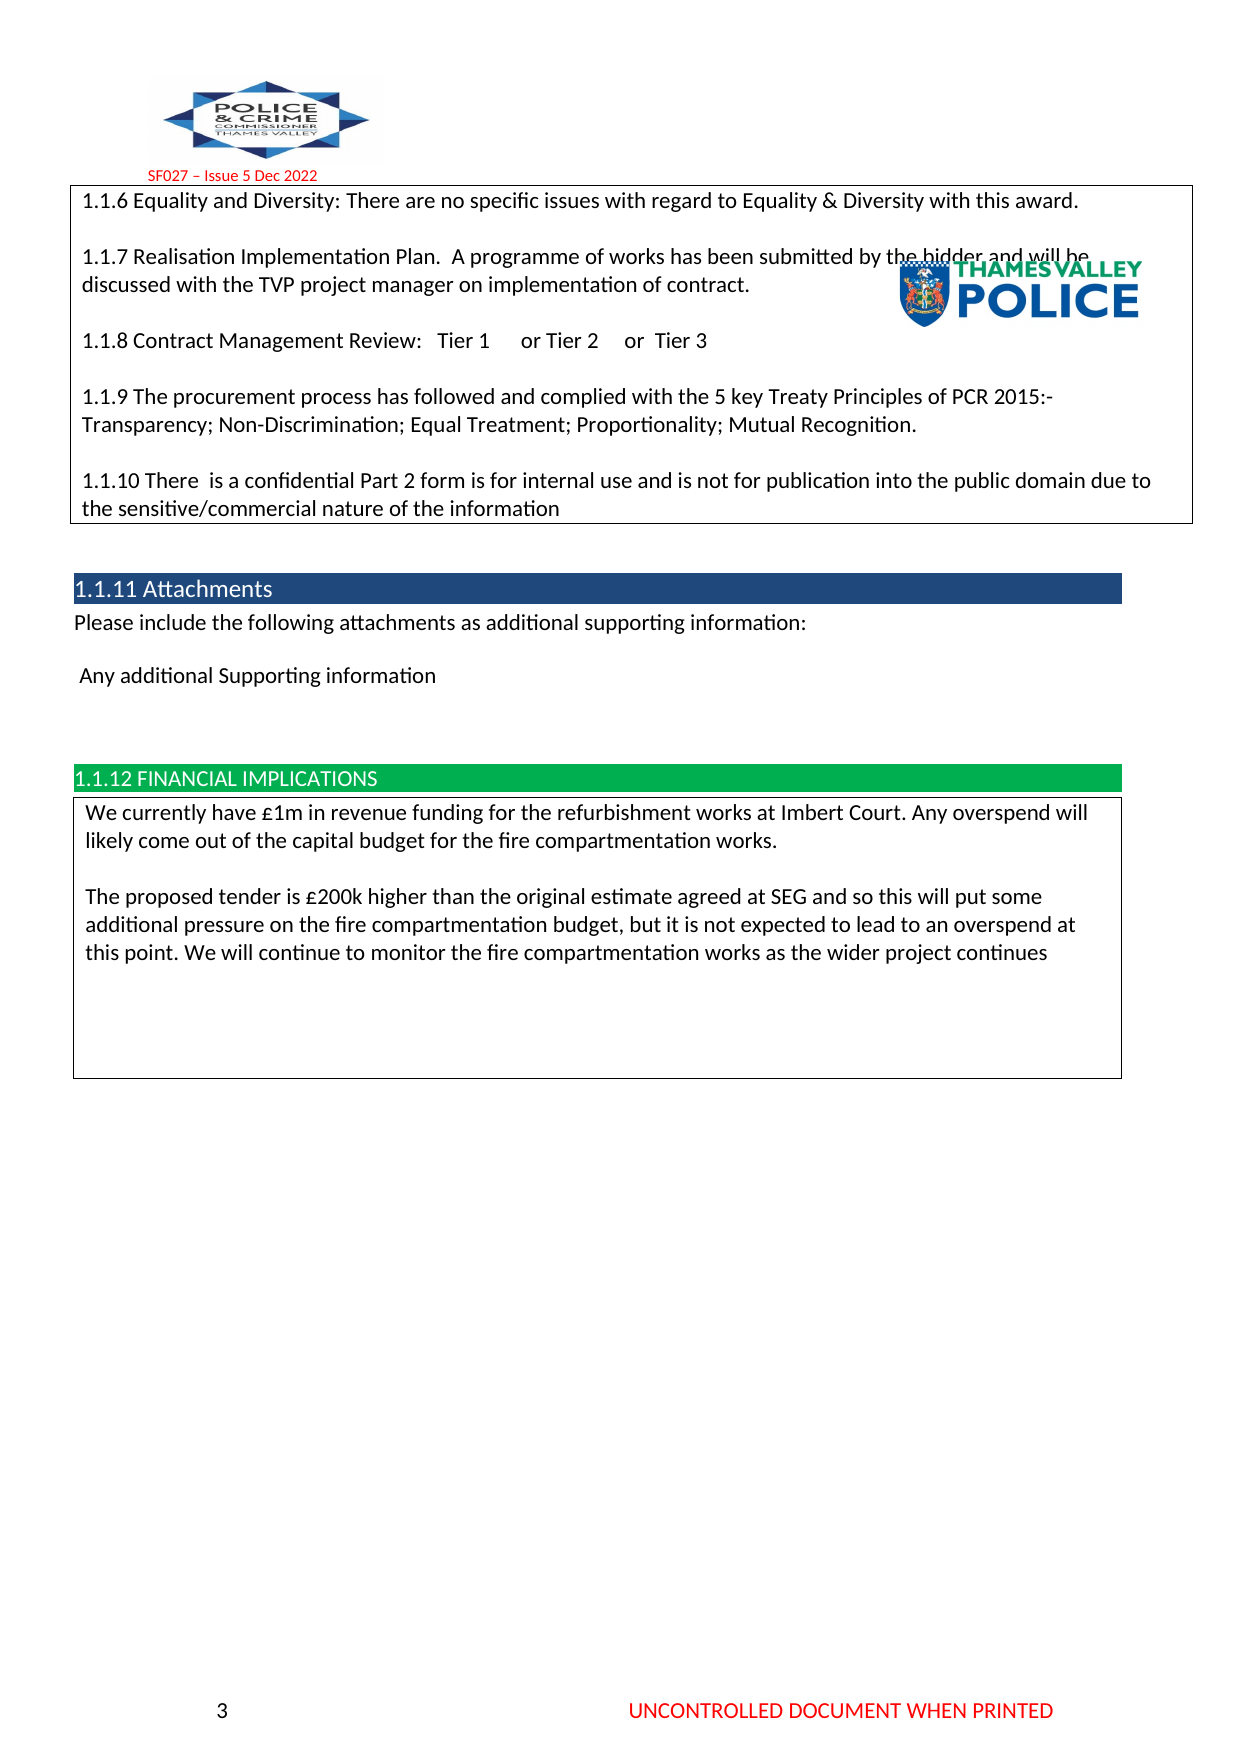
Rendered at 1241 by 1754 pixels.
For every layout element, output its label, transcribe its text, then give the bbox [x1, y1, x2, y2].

table_header We currently have £1m in revenue funding for the refurbishment works at Imbert Court. Any overspend will likely come out of the capital budget for the fire compartmentation works. The proposed tender is £200k higher than the original estimate agreed at SEG and so this will put some additional pressure on the fire compartmentation budget, but it is not expected to lead to an overspend at this point. We will continue to monitor the fire compartmentation works as the wider project continues [74, 798, 1121, 1078]
subtitle 1.1.12 FINANCIAL IMPLICATIONS [74, 764, 1122, 792]
subtitle 1.1.11 Attachments [74, 573, 1122, 604]
text Please include the following attachments as additional supporting information: [74, 608, 1122, 636]
table_cell 1.1.6 Equality and Diversity: There are no specific issues with regard to Equality & Diversity with this award. 1.1.7 Realisation Implementation Plan. A programme of works has been submitted by the bidder and will be discussed with the TVP project manager on implementation of contract. 1.1.8 Contract Management Review: Tier 1 or Tier 2 or Tier 3 1.1.9 The procurement process has followed and complied with the 5 key Treaty Principles of PCR 2015:- Transparency; Non-Discrimination; Equal Treatment; Proportionality; Mutual Recognition. 1.1.10 There is a confidential Part 2 form is for internal use and is not for publication into the public domain due to the sensitive/commercial nature of the information [71, 186, 1192, 522]
text Any additional Supporting information [74, 661, 1122, 689]
